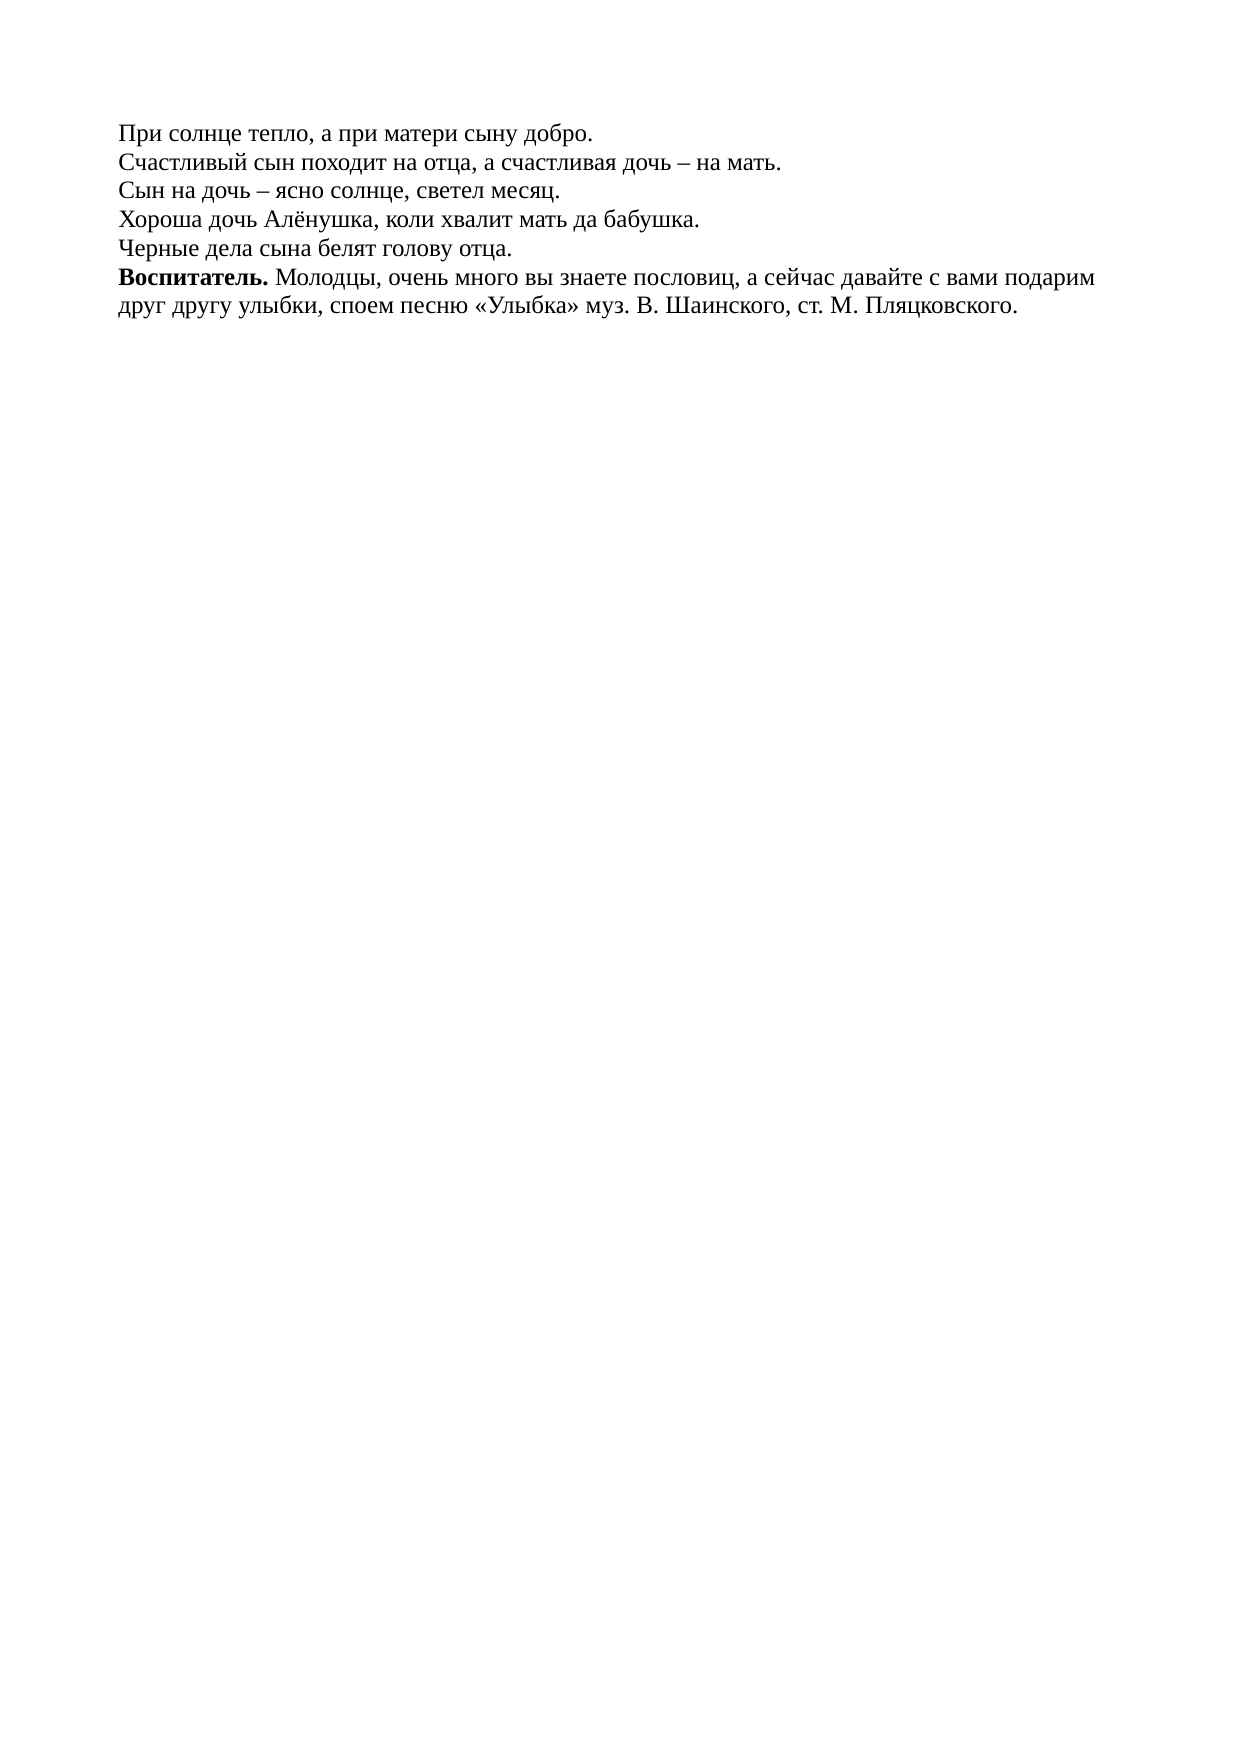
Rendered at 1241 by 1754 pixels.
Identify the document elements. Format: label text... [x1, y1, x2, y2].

text При солнце тепло, а при матери сыну добро. Счастливый сын походит на отца, а счастливая дочь – на мать. Сын на дочь – ясно солнце, светел месяц. Хороша дочь Алёнушка, коли хвалит мать да бабушка. Черные дела сына белят голову отца. Воспитатель. Молодцы, очень много вы знаете пословиц, а сейчас давайте с вами подарим друг другу улыбки, споем песню «Улыбка» муз. В. Шаинского, ст. М. Пляцковского. [118, 118, 1122, 319]
